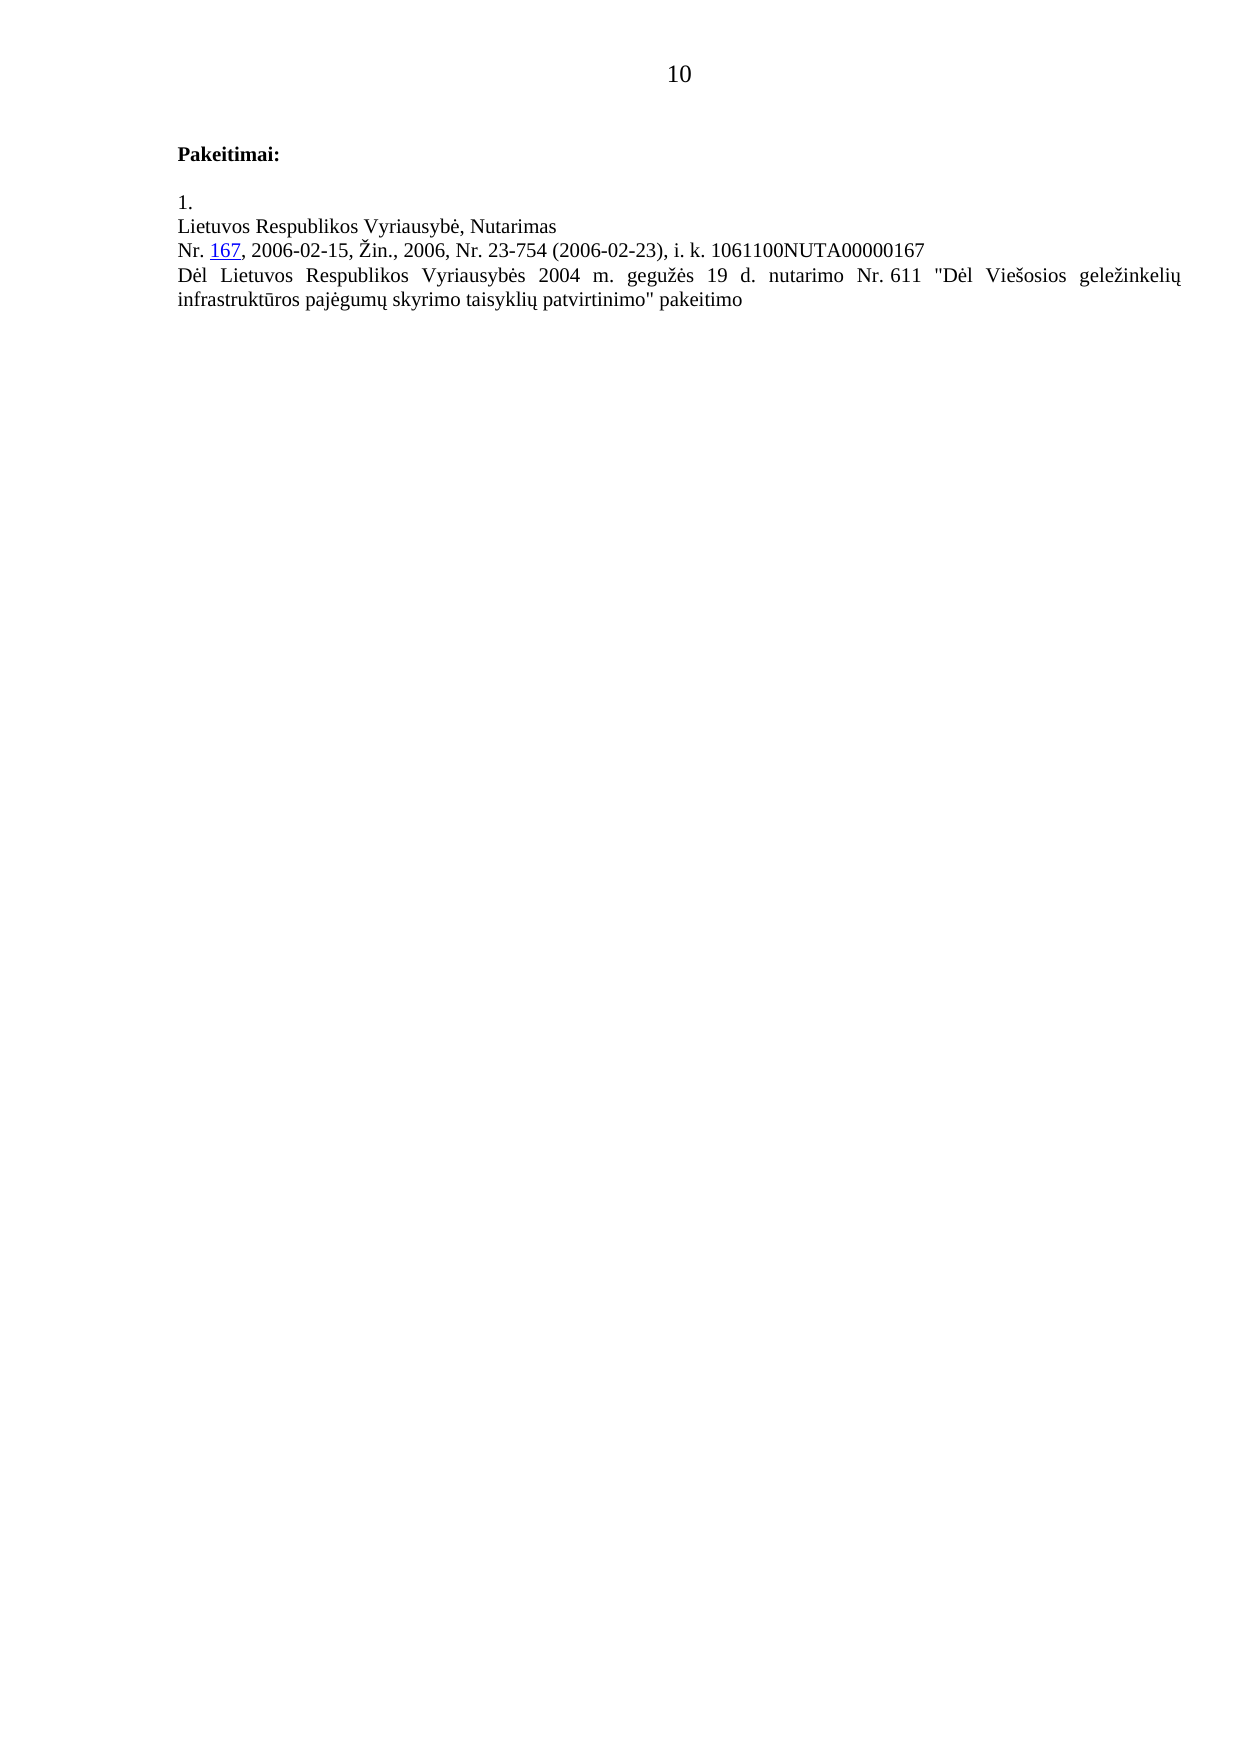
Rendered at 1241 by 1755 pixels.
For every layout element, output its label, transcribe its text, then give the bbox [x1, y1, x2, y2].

text Nr. 167, 2006-02-15, Žin., 2006, Nr. 23-754 (2006-02-23), i. k. 1061100NUTA00000167 [177, 238, 1181, 262]
text 1. [177, 190, 1181, 214]
text Lietuvos Respublikos Vyriausybė, Nutarimas [177, 214, 1181, 238]
text Pakeitimai: [177, 142, 1181, 166]
text Dėl Lietuvos Respublikos Vyriausybės 2004 m. gegužės 19 d. nutarimo Nr. 611 "Dėl Viešosios geležinkelių infrastruktūros pajėgumų skyrimo taisyklių patvirtinimo" pakeitimo [177, 262, 1181, 311]
